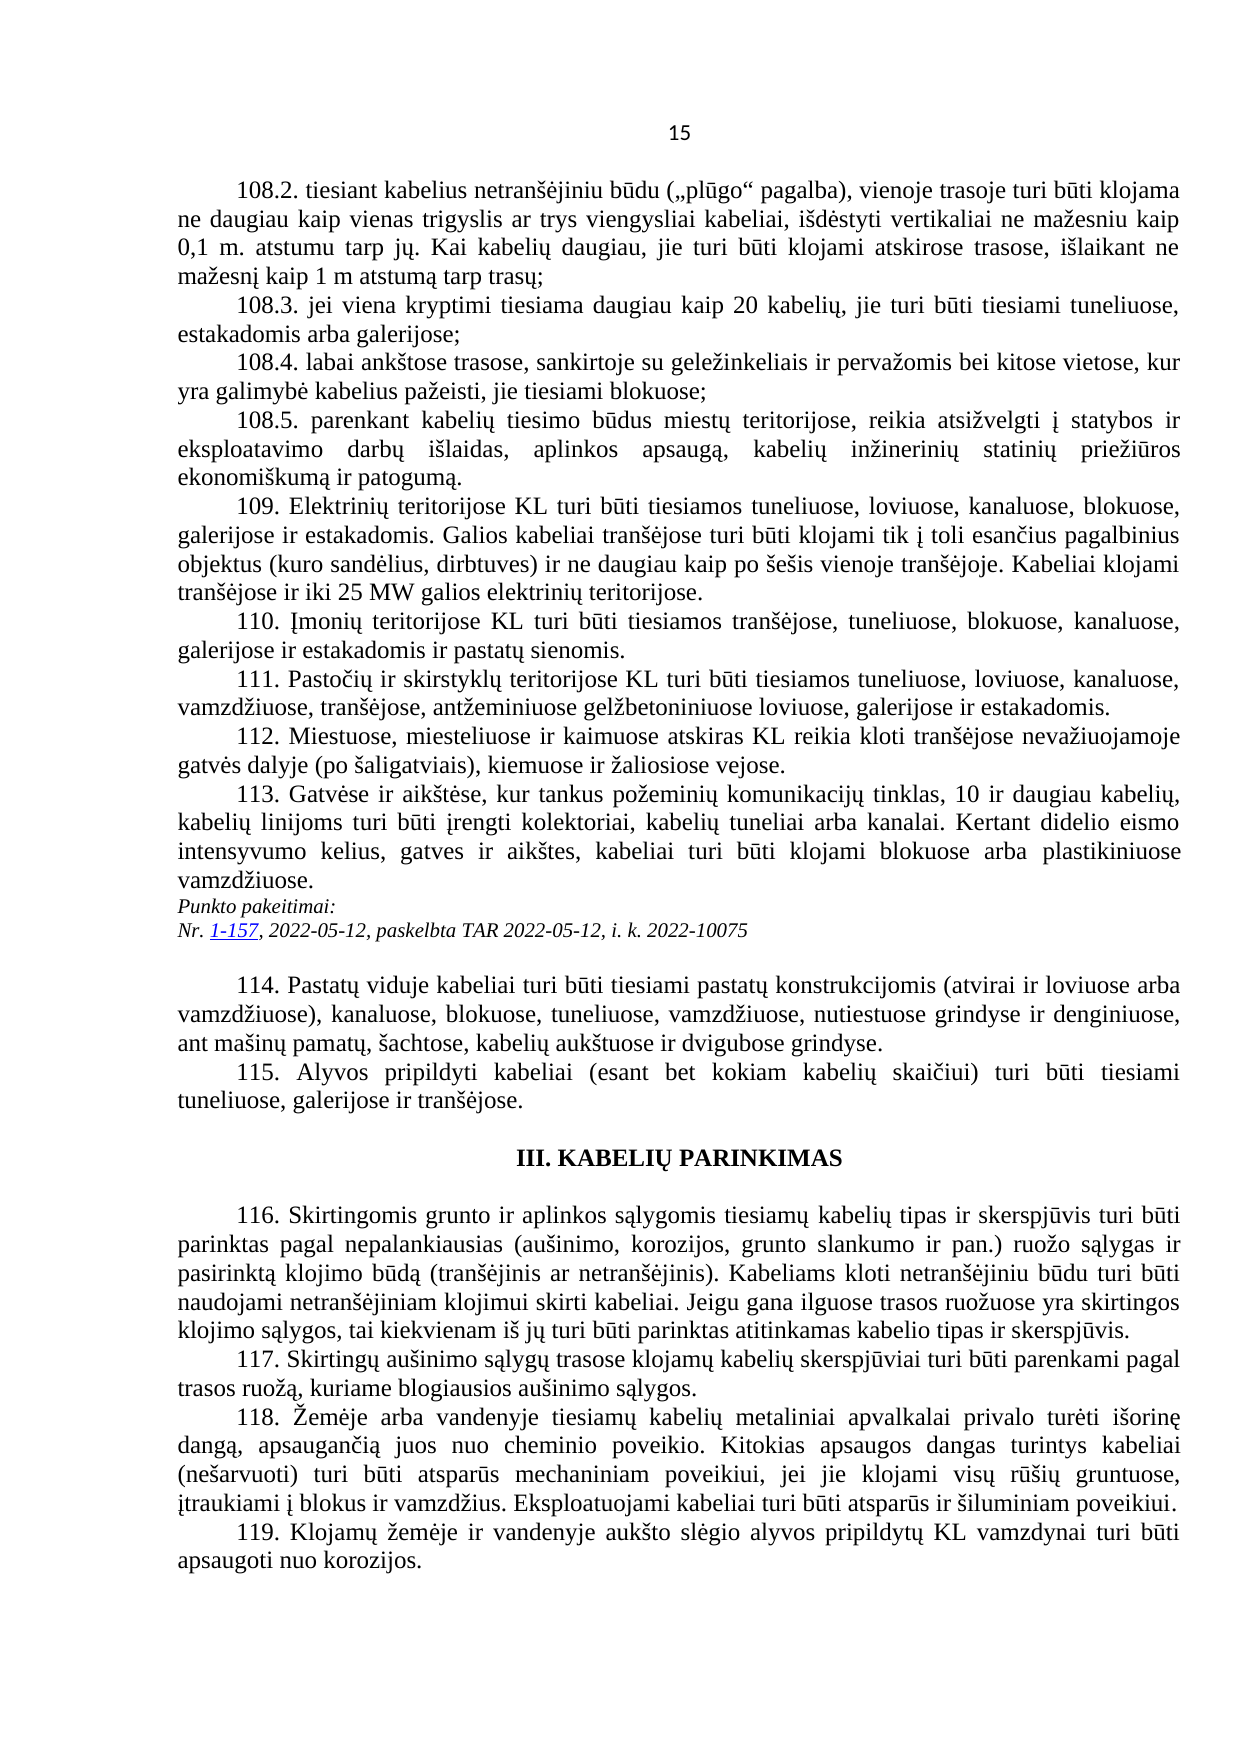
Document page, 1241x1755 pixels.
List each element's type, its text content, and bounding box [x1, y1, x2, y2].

text 116. Skirtingomis grunto ir aplinkos sąlygomis tiesiamų kabelių tipas ir skerspjūvis turi būti parinktas pagal nepalankiausias (aušinimo, korozijos, grunto slankumo ir pan.) ruožo sąlygas ir pasirinktą klojimo būdą (tranšėjinis ar netranšėjinis). Kabeliams kloti netranšėjiniu būdu turi būti naudojami netranšėjiniam klojimui skirti kabeliai. Jeigu gana ilguose trasos ruožuose yra skirtingos klojimo sąlygos, tai kiekvienam iš jų turi būti parinktas atitinkamas kabelio tipas ir skerspjūvis. [177, 1201, 1181, 1344]
text 118. Žemėje arba vandenyje tiesiamų kabelių metaliniai apvalkalai privalo turėti išorinę dangą, apsaugančią juos nuo cheminio poveikio. Kitokias apsaugos dangas turintys kabeliai (nešarvuoti) turi būti atsparūs mechaniniam poveikiui, jei jie klojami visų rūšių gruntuose, įtraukiami į blokus ir vamzdžius. Eksploatuojami kabeliai turi būti atsparūs ir šiluminiam poveikiui. [177, 1402, 1181, 1517]
text Punkto pakeitimai: [177, 894, 1181, 918]
text 108.5. parenkant kabelių tiesimo būdus miestų teritorijose, reikia atsižvelgti į statybos ir eksploatavimo darbų išlaidas, aplinkos apsaugą, kabelių inžinerinių statinių priežiūros ekonomiškumą ir patogumą. [177, 405, 1181, 491]
text 115. Alyvos pripildyti kabeliai (esant bet kokiam kabelių skaičiui) turi būti tiesiami tuneliuose, galerijose ir tranšėjose. [177, 1057, 1181, 1114]
text 108.2. tiesiant kabelius netranšėjiniu būdu („plūgo“ pagalba), vienoje trasoje turi būti klojama ne daugiau kaip vienas trigyslis ar trys viengysliai kabeliai, išdėstyti vertikaliai ne mažesniu kaip 0,1 m. atstumu tarp jų. Kai kabelių daugiau, jie turi būti klojami atskirose trasose, išlaikant ne mažesnį kaip 1 m atstumą tarp trasų; [177, 175, 1181, 290]
text 109. Elektrinių teritorijose KL turi būti tiesiamos tuneliuose, loviuose, kanaluose, blokuose, galerijose ir estakadomis. Galios kabeliai tranšėjose turi būti klojami tik į toli esančius pagalbinius objektus (kuro sandėlius, dirbtuves) ir ne daugiau kaip po šešis vienoje tranšėjoje. Kabeliai klojami tranšėjose ir iki 25 MW galios elektrinių teritorijose. [177, 491, 1181, 606]
text 108.4. labai ankštose trasose, sankirtoje su geležinkeliais ir pervažomis bei kitose vietose, kur yra galimybė kabelius pažeisti, jie tiesiami blokuose; [177, 347, 1181, 405]
text 110. Įmonių teritorijose KL turi būti tiesiamos tranšėjose, tuneliuose, blokuose, kanaluose, galerijose ir estakadomis ir pastatų sienomis. [177, 606, 1181, 664]
text 114. Pastatų viduje kabeliai turi būti tiesiami pastatų konstrukcijomis (atvirai ir loviuose arba vamzdžiuose), kanaluose, blokuose, tuneliuose, vamzdžiuose, nutiestuose grindyse ir denginiuose, ant mašinų pamatų, šachtose, kabelių aukštuose ir dvigubose grindyse. [177, 971, 1181, 1057]
text Nr. 1-157, 2022-05-12, paskelbta TAR 2022-05-12, i. k. 2022-10075 [177, 918, 1181, 942]
text 119. Klojamų žemėje ir vandenyje aukšto slėgio alyvos pripildytų KL vamzdynai turi būti apsaugoti nuo korozijos. [177, 1517, 1181, 1574]
text 117. Skirtingų aušinimo sąlygų trasose klojamų kabelių skerspjūviai turi būti parenkami pagal trasos ruožą, kuriame blogiausios aušinimo sąlygos. [177, 1344, 1181, 1402]
text 113. Gatvėse ir aikštėse, kur tankus požeminių komunikacijų tinklas, 10 ir daugiau kabelių, kabelių linijoms turi būti įrengti kolektoriai, kabelių tuneliai arba kanalai. Kertant didelio eismo intensyvumo kelius, gatves ir aikštes, kabeliai turi būti klojami blokuose arba plastikiniuose vamzdžiuose. [177, 779, 1181, 894]
text 108.3. jei viena kryptimi tiesiama daugiau kaip 20 kabelių, jie turi būti tiesiami tuneliuose, estakadomis arba galerijose; [177, 290, 1181, 347]
text 112. Miestuose, miesteliuose ir kaimuose atskiras KL reikia kloti tranšėjose nevažiuojamoje gatvės dalyje (po šaligatviais), kiemuose ir žaliosiose vejose. [177, 721, 1181, 779]
text III. KABELIŲ PARINKIMAS [177, 1143, 1181, 1172]
text 111. Pastočių ir skirstyklų teritorijose KL turi būti tiesiamos tuneliuose, loviuose, kanaluose, vamzdžiuose, tranšėjose, antžeminiuose gelžbetoniniuose loviuose, galerijose ir estakadomis. [177, 664, 1181, 721]
